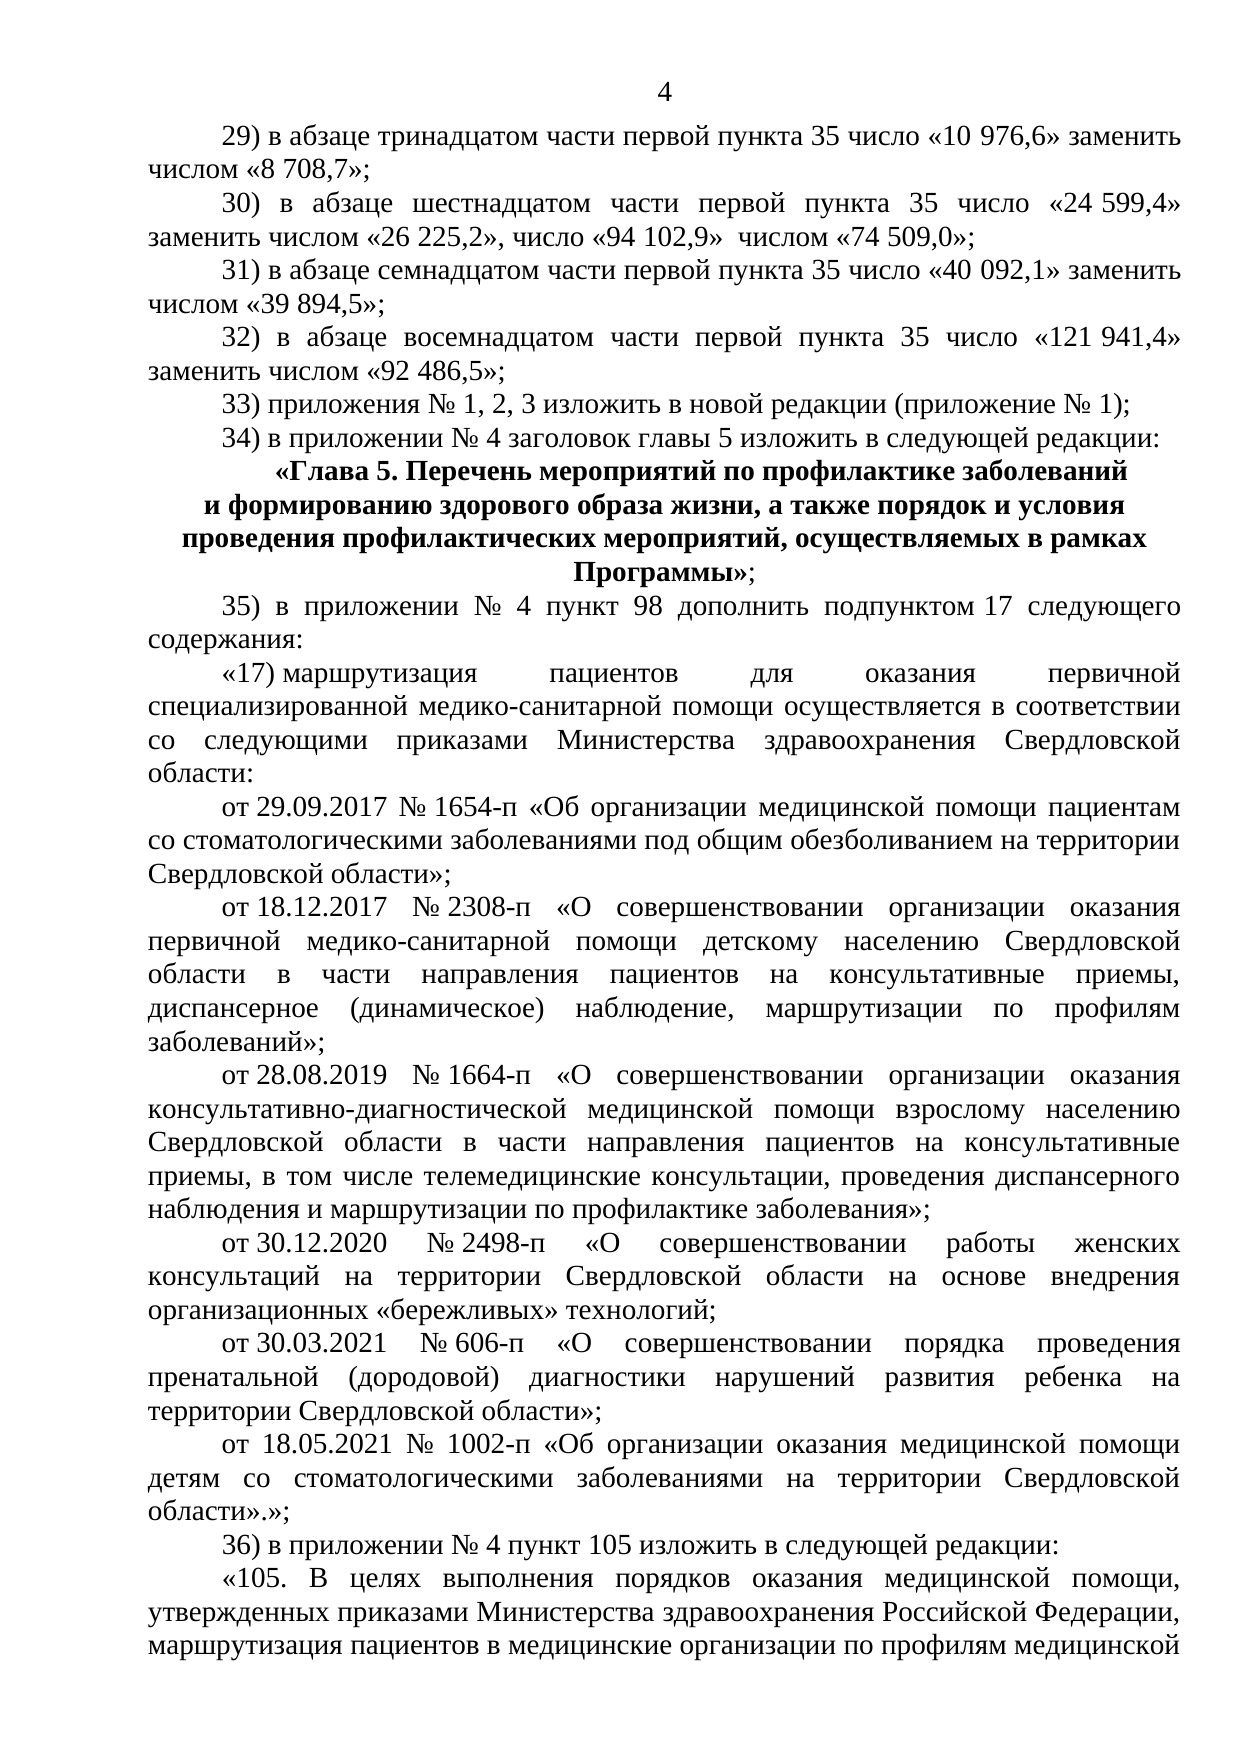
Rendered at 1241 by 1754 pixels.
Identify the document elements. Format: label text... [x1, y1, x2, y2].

text от 30.03.2021 № 606-п «О совершенствовании порядка проведения пренатальной (дородовой) диагностики нарушений развития ребенка на территории Свердловской области»; [148, 1326, 1181, 1426]
text 35) в приложении № 4 пункт 98 дополнить подпунктом 17 следующего содержания: [148, 588, 1181, 655]
text «17) маршрутизация пациентов для оказания первичной специализированной медико-санитарной помощи осуществляется в соответствии со следующими приказами Министерства здравоохранения Свердловской области: [148, 655, 1181, 789]
text 30) в абзаце шестнадцатом части первой пункта 35 число «24 599,4» заменить числом «26 225,2», число «94 102,9» ­ числом «74 509,0»; [148, 185, 1181, 252]
text от 28.08.2019 № 1664-п «О совершенствовании организации оказания консультативно-диагностической медицинской помощи взрослому населению Свердловской области в части направления пациентов на консультативные приемы, в том числе телемедицинские консультации, проведения диспансерного наблюдения и маршрутизации по профилактике заболевания»; [148, 1057, 1181, 1225]
text «105. В целях выполнения порядков оказания медицинской помощи, утвержденных приказами Министерства здравоохранения Российской Федерации, маршрутизация пациентов в медицинские организации по профилям медицинской [148, 1560, 1181, 1661]
text от 18.12.2017 № 2308-п «О совершенствовании организации оказания первичной медико-санитарной помощи детскому населению Свердловской области в части направления пациентов на консультативные приемы, диспансерное (динамическое) наблюдение, маршрутизации по профилям заболеваний»; [148, 889, 1181, 1057]
text 34) в приложении № 4 заголовок главы 5 изложить в следующей редакции: [148, 420, 1181, 453]
text 31) в абзаце семнадцатом части первой пункта 35 число «40 092,1» заменить числом «39 894,5»; [148, 252, 1181, 319]
text 29) в абзаце тринадцатом части первой пункта 35 число «10 976,6» заменить числом «8 708,7»; [148, 118, 1181, 185]
text 32) в абзаце восемнадцатом части первой пункта 35 число «121 941,4» заменить числом «92 486,5»; [148, 319, 1181, 386]
text 36) в приложении № 4 пункт 105 изложить в следующей редакции: [148, 1527, 1181, 1560]
text от 18.05.2021 № 1002-п «Об организации оказания медицинской помощи детям со стоматологическими заболеваниями на территории Свердловской области».»; [148, 1426, 1181, 1527]
text «Глава 5. Перечень мероприятий по профилактике заболеваний и формированию здорового образа жизни, а также порядок и условия проведения профилактических мероприятий, осуществляемых в рамках Программы»; [148, 453, 1181, 588]
text от 29.09.2017 № 1654-п «Об организации медицинской помощи пациентам со стоматологическими заболеваниями под общим обезболиванием на территории Свердловской области»; [148, 789, 1181, 889]
text 33) приложения № 1, 2, 3 изложить в новой редакции (приложение № 1); [148, 386, 1181, 420]
text от 30.12.2020 № 2498-п «О совершенствовании работы женских консультаций на территории Свердловской области на основе внедрения организационных «бережливых» технологий; [148, 1225, 1181, 1326]
